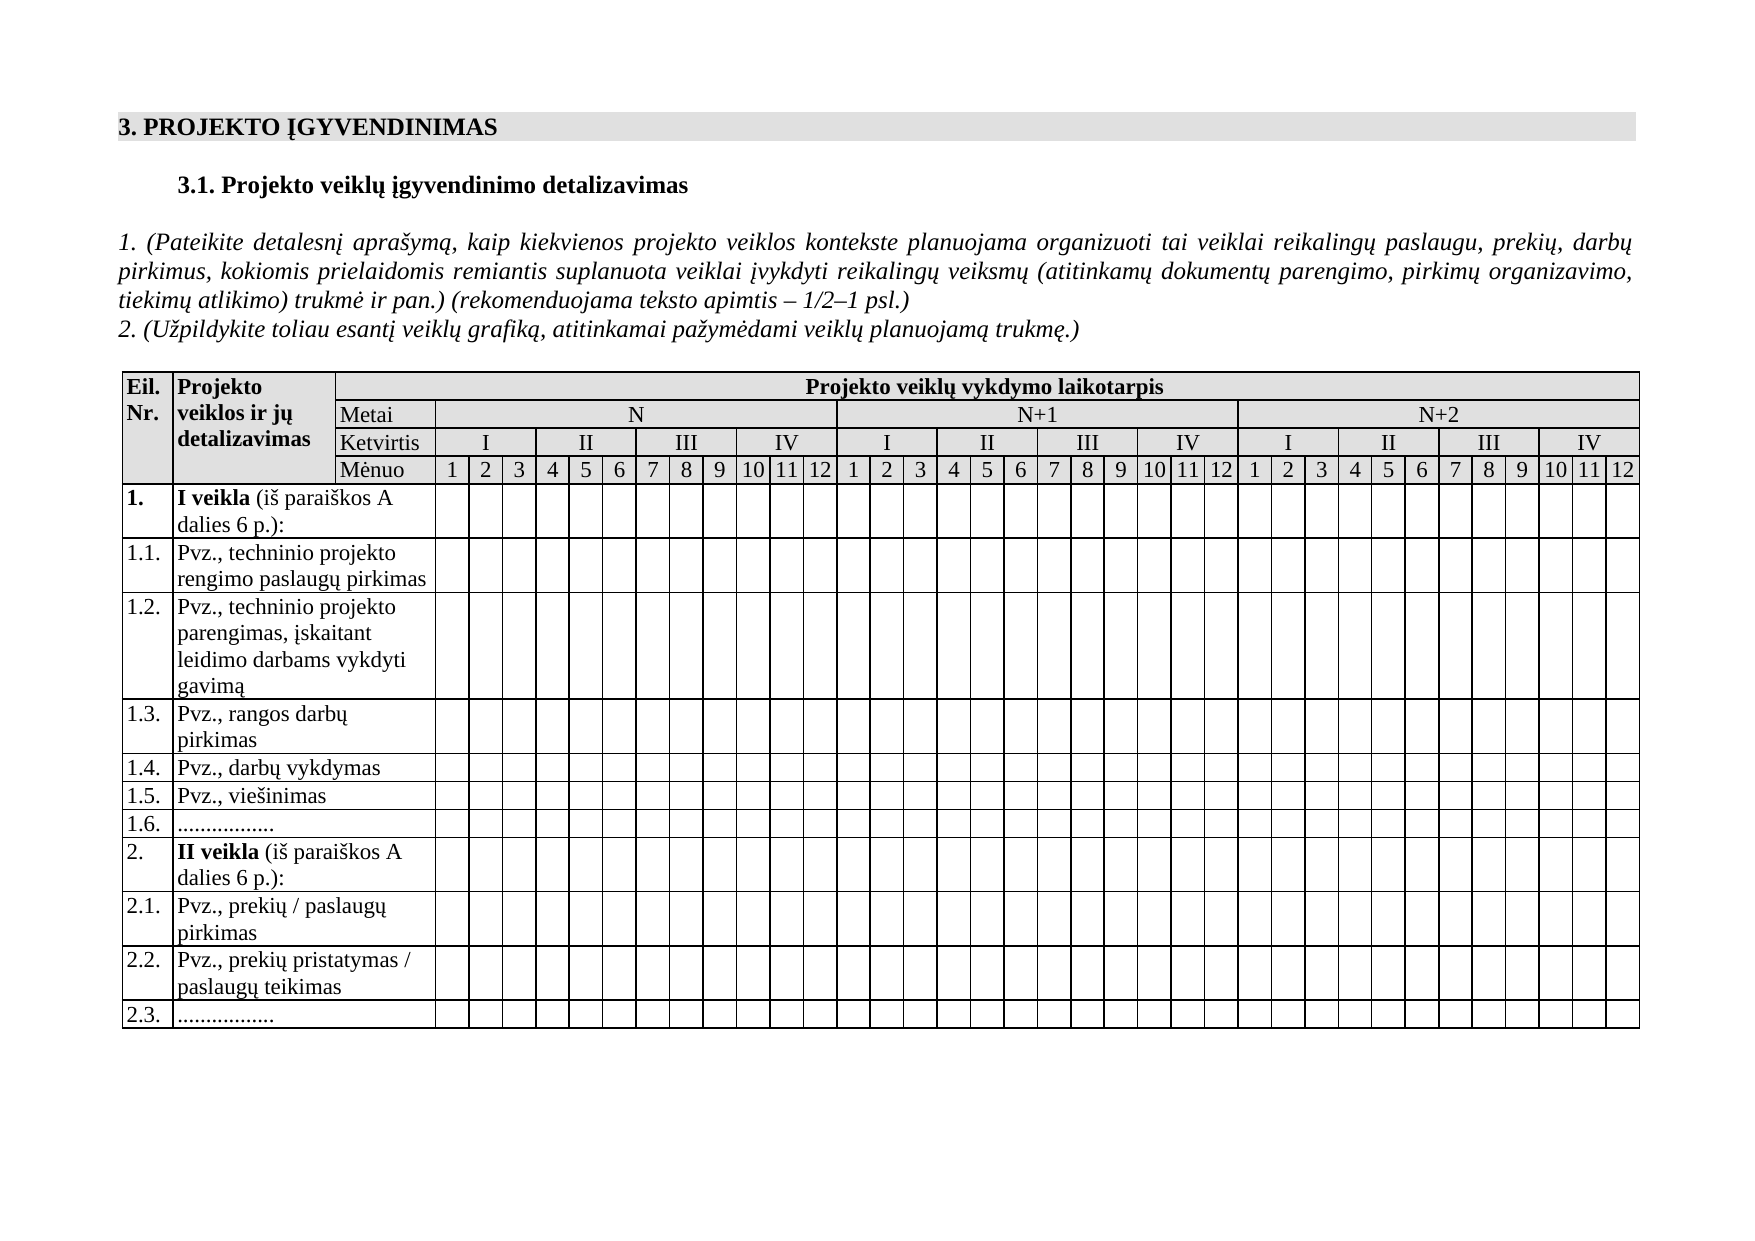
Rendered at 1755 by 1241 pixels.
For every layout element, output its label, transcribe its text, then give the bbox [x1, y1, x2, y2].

table_cell [804, 700, 836, 753]
table_cell [1573, 947, 1605, 999]
table_cell [1205, 810, 1237, 836]
table_cell [871, 1001, 903, 1027]
table_cell [1005, 810, 1037, 836]
table_cell [436, 754, 468, 781]
table_cell Pvz., techninio projekto rengimo paslaugų pirkimas [174, 539, 435, 591]
table_cell [1272, 782, 1304, 808]
table_cell [1440, 892, 1471, 945]
table_cell [1172, 810, 1204, 836]
table_cell [1239, 782, 1271, 808]
table_cell [436, 782, 468, 808]
table_cell [871, 892, 903, 945]
table_cell [503, 838, 535, 891]
table_cell [603, 700, 635, 753]
table_cell [838, 892, 869, 945]
table_cell [1607, 485, 1639, 537]
table_cell [670, 539, 702, 591]
table_cell [838, 810, 869, 836]
table_cell ................. [174, 810, 435, 836]
table_cell [1138, 539, 1170, 591]
table_cell [1540, 947, 1572, 999]
table_cell [1607, 782, 1639, 808]
table_cell [1440, 1001, 1471, 1027]
table_cell [537, 810, 568, 836]
table_cell [503, 782, 535, 808]
table_cell [1205, 700, 1237, 753]
table_cell [804, 593, 836, 698]
text 1. (Pateikite detalesnį aprašymą, kaip kiekvienos projekto veiklos kontekste planuojama organizuoti tai veiklai reikalingų paslaugu, prekių, darbų pirkimus, kokiomis prielaidomis remiantis suplanuota veiklai įvykdyti reikalingų veiksmų (atitinkamų dokumentų parengimo, pirkimų organizavimo, tiekimų atlikimo) trukmė ir pan.) (rekomenduojama teksto apimtis – 1/2–1 psl.) [118, 227, 1636, 314]
table_cell [570, 485, 602, 537]
table_cell [904, 593, 936, 698]
table_cell [1172, 1001, 1204, 1027]
table_cell [1440, 782, 1471, 808]
table_cell [871, 754, 903, 781]
table_cell [1339, 485, 1371, 537]
table_cell [871, 838, 903, 891]
table_cell [1372, 947, 1404, 999]
table_cell [938, 754, 970, 781]
table_cell [637, 593, 669, 698]
table_cell [670, 700, 702, 753]
table_cell [1172, 892, 1204, 945]
table_cell [470, 782, 502, 808]
table_cell 1 [1239, 457, 1271, 483]
text 3. PROJEKTO ĮGYVENDINIMAS [118, 112, 1636, 141]
table_cell N+2 [1239, 401, 1639, 427]
table_cell [1138, 485, 1170, 537]
table_cell [1005, 700, 1037, 753]
table_cell [1239, 838, 1271, 891]
table_cell [704, 539, 736, 591]
table_cell [838, 1001, 869, 1027]
table_cell [938, 485, 970, 537]
table_cell [1506, 700, 1538, 753]
table_cell [637, 838, 669, 891]
table_cell [1440, 539, 1471, 591]
table_cell [1607, 700, 1639, 753]
table_cell [737, 838, 769, 891]
table_cell [1205, 754, 1237, 781]
table_cell [871, 810, 903, 836]
table_cell II [1339, 429, 1438, 455]
table_cell [1607, 1001, 1639, 1027]
table_cell Pvz., prekių / paslaugų pirkimas [174, 892, 435, 945]
table_cell 2.3. [123, 1001, 172, 1027]
table_cell [1306, 892, 1338, 945]
table_cell [1038, 810, 1070, 836]
table_cell [503, 1001, 535, 1027]
table_cell [1506, 892, 1538, 945]
table_cell [1506, 810, 1538, 836]
table_cell 6 [1406, 457, 1438, 483]
table_cell [436, 485, 468, 537]
table_cell [737, 700, 769, 753]
table_cell [1205, 1001, 1237, 1027]
table_cell 2 [871, 457, 903, 483]
text 3.1. Projekto veiklų įgyvendinimo detalizavimas [118, 170, 1636, 199]
table_cell [971, 485, 1003, 537]
table_cell [537, 700, 568, 753]
table_cell [637, 754, 669, 781]
table_cell I [436, 429, 535, 455]
table_cell [1506, 485, 1538, 537]
table_cell [1372, 593, 1404, 698]
table_cell [1138, 700, 1170, 753]
table_cell [1440, 754, 1471, 781]
table_cell [1172, 539, 1204, 591]
table_cell [1072, 947, 1103, 999]
table_cell [1372, 892, 1404, 945]
table_cell [1005, 593, 1037, 698]
table_cell [904, 539, 936, 591]
table_cell [436, 1001, 468, 1027]
table_cell [1038, 1001, 1070, 1027]
table_cell [838, 700, 869, 753]
table_cell [804, 485, 836, 537]
table_cell [871, 947, 903, 999]
table_cell [1406, 782, 1438, 808]
table_cell [1506, 838, 1538, 891]
table_cell 1.3. [123, 700, 172, 753]
table_cell [1406, 754, 1438, 781]
table_cell [1506, 593, 1538, 698]
table_cell [1105, 700, 1137, 753]
table_cell [1105, 892, 1137, 945]
table_cell [1440, 947, 1471, 999]
table_cell [1306, 810, 1338, 836]
table_cell [1138, 593, 1170, 698]
table_cell [1372, 754, 1404, 781]
table_cell [938, 700, 970, 753]
table_cell 2. [123, 838, 172, 891]
table_cell [1072, 700, 1103, 753]
table_cell [537, 754, 568, 781]
table_cell [938, 947, 970, 999]
table_cell [1473, 810, 1505, 836]
table_cell [737, 539, 769, 591]
table_cell [1306, 593, 1338, 698]
table_cell [1440, 838, 1471, 891]
table_cell [1105, 485, 1137, 537]
table_cell [1406, 593, 1438, 698]
table_cell [1005, 539, 1037, 591]
table_cell [570, 947, 602, 999]
table_cell [1138, 892, 1170, 945]
table_cell [1138, 947, 1170, 999]
table_cell I [838, 429, 936, 455]
table_cell [1272, 593, 1304, 698]
table_cell [1105, 782, 1137, 808]
table_cell III [637, 429, 736, 455]
table_cell [470, 539, 502, 591]
table_cell 9 [704, 457, 736, 483]
table_cell [1339, 892, 1371, 945]
table_cell III [1038, 429, 1137, 455]
table_cell [1473, 782, 1505, 808]
table_cell [1038, 593, 1070, 698]
table_cell [1038, 838, 1070, 891]
table_cell [1272, 838, 1304, 891]
table_cell [1172, 754, 1204, 781]
table_cell [1272, 947, 1304, 999]
table_cell 1.5. [123, 782, 172, 808]
table_cell [1239, 700, 1271, 753]
table_cell IV [737, 429, 836, 455]
table_cell I veikla (iš paraiškos A dalies 6 p.): [174, 485, 435, 537]
table_cell [1239, 593, 1271, 698]
table_cell [570, 1001, 602, 1027]
table_cell II [938, 429, 1037, 455]
table_cell 9 [1105, 457, 1137, 483]
table_cell [436, 838, 468, 891]
table_cell [570, 700, 602, 753]
table_cell 2 [1272, 457, 1304, 483]
table_cell [1038, 539, 1070, 591]
table_cell [436, 947, 468, 999]
table_cell [670, 892, 702, 945]
table_cell [570, 539, 602, 591]
table_cell [1306, 1001, 1338, 1027]
table_cell [436, 810, 468, 836]
table_cell [904, 947, 936, 999]
table_cell [1473, 700, 1505, 753]
table_cell 12 [1205, 457, 1237, 483]
table_cell [537, 485, 568, 537]
table_cell [838, 593, 869, 698]
table_cell [1473, 485, 1505, 537]
table_cell [637, 700, 669, 753]
table_cell [503, 700, 535, 753]
table_cell [1440, 593, 1471, 698]
table_cell [537, 782, 568, 808]
table_cell [1339, 700, 1371, 753]
table_cell [537, 838, 568, 891]
table_cell [637, 892, 669, 945]
table_cell [938, 810, 970, 836]
table_cell [1372, 1001, 1404, 1027]
table_cell 2 [470, 457, 502, 483]
table_cell ................. [174, 1001, 435, 1027]
table_cell [1038, 700, 1070, 753]
table_cell [971, 539, 1003, 591]
table_cell [1607, 892, 1639, 945]
table_cell [537, 892, 568, 945]
table_cell [871, 782, 903, 808]
table_cell 3 [1306, 457, 1338, 483]
table_cell Mėnuo [336, 457, 435, 483]
table_cell [771, 892, 803, 945]
table_cell [838, 782, 869, 808]
table_cell [1072, 838, 1103, 891]
table_cell [1607, 754, 1639, 781]
table_cell [1607, 838, 1639, 891]
table_cell 1 [838, 457, 869, 483]
table_cell [737, 892, 769, 945]
table_cell [1339, 1001, 1371, 1027]
table_cell [1306, 700, 1338, 753]
table_cell [904, 754, 936, 781]
table_cell N+1 [838, 401, 1237, 427]
table_cell [704, 782, 736, 808]
table_cell [737, 782, 769, 808]
table_cell [1138, 782, 1170, 808]
table_cell [637, 1001, 669, 1027]
table_cell [1540, 892, 1572, 945]
table_cell [1540, 593, 1572, 698]
table_cell [1573, 485, 1605, 537]
table_cell [1306, 947, 1338, 999]
table_cell [804, 947, 836, 999]
table_cell [570, 892, 602, 945]
table_cell [1473, 593, 1505, 698]
table_cell [904, 838, 936, 891]
table_cell [904, 892, 936, 945]
table_cell [1072, 539, 1103, 591]
table_cell [971, 838, 1003, 891]
table_cell Pvz., darbų vykdymas [174, 754, 435, 781]
table_cell [804, 539, 836, 591]
table_cell 4 [537, 457, 568, 483]
table_cell [838, 947, 869, 999]
table_cell [938, 892, 970, 945]
table_cell [737, 947, 769, 999]
table_cell [1339, 810, 1371, 836]
table_cell IV [1540, 429, 1639, 455]
table_cell [1005, 892, 1037, 945]
table_cell [1339, 754, 1371, 781]
table_cell [436, 700, 468, 753]
table_cell [1573, 838, 1605, 891]
table_cell 3 [904, 457, 936, 483]
table_cell [603, 947, 635, 999]
table_cell [938, 539, 970, 591]
table_cell [737, 593, 769, 698]
table_cell 1. [123, 485, 172, 537]
table_cell [1105, 838, 1137, 891]
table_cell [971, 892, 1003, 945]
table_cell [771, 947, 803, 999]
table_cell [871, 485, 903, 537]
table_cell [1440, 810, 1471, 836]
table_cell [704, 810, 736, 836]
table_cell [971, 782, 1003, 808]
table_cell [771, 1001, 803, 1027]
table_cell [1406, 892, 1438, 945]
table_cell 5 [971, 457, 1003, 483]
table_cell [904, 485, 936, 537]
table_cell [704, 485, 736, 537]
table_cell [503, 485, 535, 537]
table_cell Pvz., techninio projekto parengimas, įskaitant leidimo darbams vykdyti gavimą [174, 593, 435, 698]
table_cell 2.1. [123, 892, 172, 945]
table_cell [1105, 593, 1137, 698]
table_cell [1406, 810, 1438, 836]
table_cell [1372, 782, 1404, 808]
table_cell [1440, 700, 1471, 753]
table_cell [971, 593, 1003, 698]
table_cell [1072, 485, 1103, 537]
table_cell [1038, 754, 1070, 781]
table_cell [838, 539, 869, 591]
table_cell [603, 892, 635, 945]
table_cell 10 [1138, 457, 1170, 483]
table_cell [1540, 700, 1572, 753]
table_cell [1372, 700, 1404, 753]
table_cell [1306, 754, 1338, 781]
table_cell [704, 700, 736, 753]
table_cell [1573, 539, 1605, 591]
table_cell [1406, 539, 1438, 591]
table_cell [570, 782, 602, 808]
table_cell [871, 539, 903, 591]
table_cell [1272, 539, 1304, 591]
table_cell [737, 754, 769, 781]
table_cell [1473, 754, 1505, 781]
table_cell [771, 754, 803, 781]
table_cell [1072, 1001, 1103, 1027]
table_cell [971, 700, 1003, 753]
table_cell 4 [938, 457, 970, 483]
table_cell [971, 754, 1003, 781]
table_cell [603, 754, 635, 781]
table_cell [1406, 700, 1438, 753]
table_cell [570, 593, 602, 698]
table_cell [1072, 754, 1103, 781]
table_cell 1.2. [123, 593, 172, 698]
table_cell [470, 947, 502, 999]
table_cell [1607, 947, 1639, 999]
table_cell [804, 810, 836, 836]
table_cell [570, 810, 602, 836]
table_cell N [436, 401, 836, 427]
table_cell [971, 947, 1003, 999]
table_cell [1272, 1001, 1304, 1027]
table_cell [838, 754, 869, 781]
table_cell Pvz., rangos darbų pirkimas [174, 700, 435, 753]
table_cell [1205, 892, 1237, 945]
table_cell [1272, 810, 1304, 836]
table_cell [904, 782, 936, 808]
table_cell [1172, 593, 1204, 698]
table_cell [1105, 810, 1137, 836]
table_cell [1005, 838, 1037, 891]
table_cell [470, 754, 502, 781]
table_cell 4 [1339, 457, 1371, 483]
table_cell [1506, 754, 1538, 781]
table_cell [1306, 539, 1338, 591]
table_cell 6 [603, 457, 635, 483]
table_cell [1573, 892, 1605, 945]
table_cell [1038, 782, 1070, 808]
table_cell [470, 838, 502, 891]
table_cell [1506, 947, 1538, 999]
table_cell [938, 838, 970, 891]
table_header Projekto veiklos ir jų detalizavimas [174, 373, 335, 483]
table_cell [1072, 593, 1103, 698]
table_cell [637, 539, 669, 591]
table_cell [670, 810, 702, 836]
table_cell [1038, 485, 1070, 537]
table_cell [1239, 947, 1271, 999]
table_cell 12 [1607, 457, 1639, 483]
table_cell [737, 1001, 769, 1027]
table_cell [1105, 1001, 1137, 1027]
table_cell [637, 782, 669, 808]
table_cell [603, 810, 635, 836]
table_cell [804, 892, 836, 945]
table_cell [771, 485, 803, 537]
table_cell 7 [637, 457, 669, 483]
table_cell [1573, 593, 1605, 698]
table_cell [470, 700, 502, 753]
table_cell [1406, 1001, 1438, 1027]
table_cell [1205, 485, 1237, 537]
table_cell [603, 485, 635, 537]
table_cell [1573, 782, 1605, 808]
table_cell [1005, 485, 1037, 537]
table_cell [603, 838, 635, 891]
table_cell [1138, 1001, 1170, 1027]
table_cell [1239, 539, 1271, 591]
table_cell [704, 838, 736, 891]
table_cell [1473, 838, 1505, 891]
table_cell [1339, 593, 1371, 698]
table_cell 1.4. [123, 754, 172, 781]
table_cell [1573, 700, 1605, 753]
table_cell [670, 485, 702, 537]
table_cell [1272, 700, 1304, 753]
table_cell [704, 754, 736, 781]
table_cell IV [1138, 429, 1237, 455]
table_cell [436, 593, 468, 698]
table_cell [1406, 947, 1438, 999]
table_cell [470, 1001, 502, 1027]
table_cell [1339, 838, 1371, 891]
table_cell [1005, 754, 1037, 781]
table_cell [938, 1001, 970, 1027]
table_cell [771, 539, 803, 591]
table_cell 7 [1440, 457, 1471, 483]
table_cell [1573, 1001, 1605, 1027]
table_cell [1172, 782, 1204, 808]
table_cell [1372, 485, 1404, 537]
table_cell [537, 593, 568, 698]
table_cell [1105, 754, 1137, 781]
table_cell [1239, 810, 1271, 836]
table_cell [1306, 485, 1338, 537]
table_cell [1172, 700, 1204, 753]
table_cell III [1440, 429, 1538, 455]
table_cell [904, 810, 936, 836]
table_cell [603, 593, 635, 698]
table_cell [1205, 838, 1237, 891]
table_cell [1540, 782, 1572, 808]
table_cell [804, 1001, 836, 1027]
table_cell 11 [1172, 457, 1204, 483]
table_cell [1005, 1001, 1037, 1027]
table_cell [1272, 485, 1304, 537]
table_cell [503, 593, 535, 698]
table_cell [1573, 810, 1605, 836]
table_cell [603, 1001, 635, 1027]
table_cell [771, 782, 803, 808]
table_cell [804, 782, 836, 808]
table_cell [603, 539, 635, 591]
table_cell [670, 838, 702, 891]
table_cell [436, 892, 468, 945]
table_cell [1239, 1001, 1271, 1027]
table_cell [670, 593, 702, 698]
table_cell 11 [771, 457, 803, 483]
table_cell 10 [1540, 457, 1572, 483]
table_cell [637, 485, 669, 537]
table_cell [503, 810, 535, 836]
table_cell II veikla (iš paraiškos A dalies 6 p.): [174, 838, 435, 891]
table_cell [1005, 782, 1037, 808]
table_cell [503, 754, 535, 781]
text 2. (Užpildykite toliau esantį veiklų grafiką, atitinkamai pažymėdami veiklų planuojamą trukmę.) [118, 314, 1636, 342]
table_cell [1540, 1001, 1572, 1027]
table_cell [470, 485, 502, 537]
table_cell Metai [336, 401, 435, 427]
table_cell [1038, 947, 1070, 999]
table_cell [503, 539, 535, 591]
table_cell [938, 593, 970, 698]
table_cell [838, 485, 869, 537]
table_cell [737, 810, 769, 836]
table_cell [1172, 947, 1204, 999]
table_cell [704, 892, 736, 945]
table_cell [670, 782, 702, 808]
table_cell [537, 539, 568, 591]
table_cell [704, 1001, 736, 1027]
table_cell [1105, 947, 1137, 999]
table_cell [470, 593, 502, 698]
table_cell [804, 838, 836, 891]
table_cell [1607, 539, 1639, 591]
table_cell [1072, 782, 1103, 808]
table_cell [1372, 810, 1404, 836]
table_cell 6 [1005, 457, 1037, 483]
table_cell [537, 947, 568, 999]
table_cell [1406, 485, 1438, 537]
table_cell [1072, 892, 1103, 945]
table_cell [1272, 892, 1304, 945]
table_cell [1172, 485, 1204, 537]
table_cell [1540, 838, 1572, 891]
table_cell II [537, 429, 635, 455]
table_cell 10 [737, 457, 769, 483]
table_cell 8 [1072, 457, 1103, 483]
table_cell [804, 754, 836, 781]
table_cell [971, 1001, 1003, 1027]
table_cell [670, 947, 702, 999]
table_cell [771, 700, 803, 753]
table_cell [771, 593, 803, 698]
table_cell [1339, 947, 1371, 999]
table_cell [470, 810, 502, 836]
table_cell [1506, 1001, 1538, 1027]
table_cell [1473, 947, 1505, 999]
table_cell [537, 1001, 568, 1027]
table_cell [1339, 539, 1371, 591]
table_cell [1138, 838, 1170, 891]
table_cell 5 [1372, 457, 1404, 483]
table_cell 9 [1506, 457, 1538, 483]
table_cell [470, 892, 502, 945]
table_cell [670, 754, 702, 781]
table_cell [1138, 810, 1170, 836]
table_cell 2.2. [123, 947, 172, 999]
table_cell [1172, 838, 1204, 891]
table_cell [1506, 782, 1538, 808]
table_cell [1540, 810, 1572, 836]
table_cell [771, 810, 803, 836]
table_cell [1239, 892, 1271, 945]
table_cell [1205, 539, 1237, 591]
table_cell 8 [1473, 457, 1505, 483]
table_cell [1607, 593, 1639, 698]
table_cell [1473, 539, 1505, 591]
table_cell 8 [670, 457, 702, 483]
table_cell [904, 700, 936, 753]
table_cell [670, 1001, 702, 1027]
table_cell [1406, 838, 1438, 891]
table_cell [1105, 539, 1137, 591]
table_cell 5 [570, 457, 602, 483]
table_header Projekto veiklų vykdymo laikotarpis [336, 373, 1639, 399]
table_cell [1005, 947, 1037, 999]
table_cell [1607, 810, 1639, 836]
table_cell [771, 838, 803, 891]
table_cell [570, 838, 602, 891]
table_cell [1205, 782, 1237, 808]
table_cell [1205, 947, 1237, 999]
table_cell [1540, 539, 1572, 591]
table_cell [1573, 754, 1605, 781]
table_cell [1239, 485, 1271, 537]
table_cell 11 [1573, 457, 1605, 483]
table_cell [1272, 754, 1304, 781]
table_cell [1506, 539, 1538, 591]
table_cell [1306, 782, 1338, 808]
table_cell [1205, 593, 1237, 698]
table_cell [704, 593, 736, 698]
table_cell [871, 593, 903, 698]
table_cell [1473, 892, 1505, 945]
table_cell Ketvirtis [336, 429, 435, 455]
table_cell [436, 539, 468, 591]
table_cell 1.6. [123, 810, 172, 836]
table_cell 1.1. [123, 539, 172, 591]
table_cell [704, 947, 736, 999]
table_cell [503, 892, 535, 945]
table_cell [1540, 754, 1572, 781]
table_cell [1038, 892, 1070, 945]
table_cell [637, 810, 669, 836]
table_cell [1072, 810, 1103, 836]
table_cell [503, 947, 535, 999]
table_cell Pvz., viešinimas [174, 782, 435, 808]
table_cell [904, 1001, 936, 1027]
table_cell 3 [503, 457, 535, 483]
table_cell [1138, 754, 1170, 781]
table_cell [871, 700, 903, 753]
table_cell [603, 782, 635, 808]
table_cell [1372, 838, 1404, 891]
table_cell [637, 947, 669, 999]
table_cell [971, 810, 1003, 836]
table_cell [570, 754, 602, 781]
table_cell 7 [1038, 457, 1070, 483]
table_cell [1239, 754, 1271, 781]
table_cell [737, 485, 769, 537]
table_cell [1372, 539, 1404, 591]
table_cell [938, 782, 970, 808]
table_cell [1339, 782, 1371, 808]
table_cell 12 [804, 457, 836, 483]
table_cell [1473, 1001, 1505, 1027]
table_cell [1540, 485, 1572, 537]
table_cell I [1239, 429, 1338, 455]
table_cell [1440, 485, 1471, 537]
table_cell 1 [436, 457, 468, 483]
table_cell Pvz., prekių pristatymas / paslaugų teikimas [174, 947, 435, 999]
table_cell [1306, 838, 1338, 891]
table_header Eil. Nr. [123, 373, 172, 483]
table_cell [838, 838, 869, 891]
